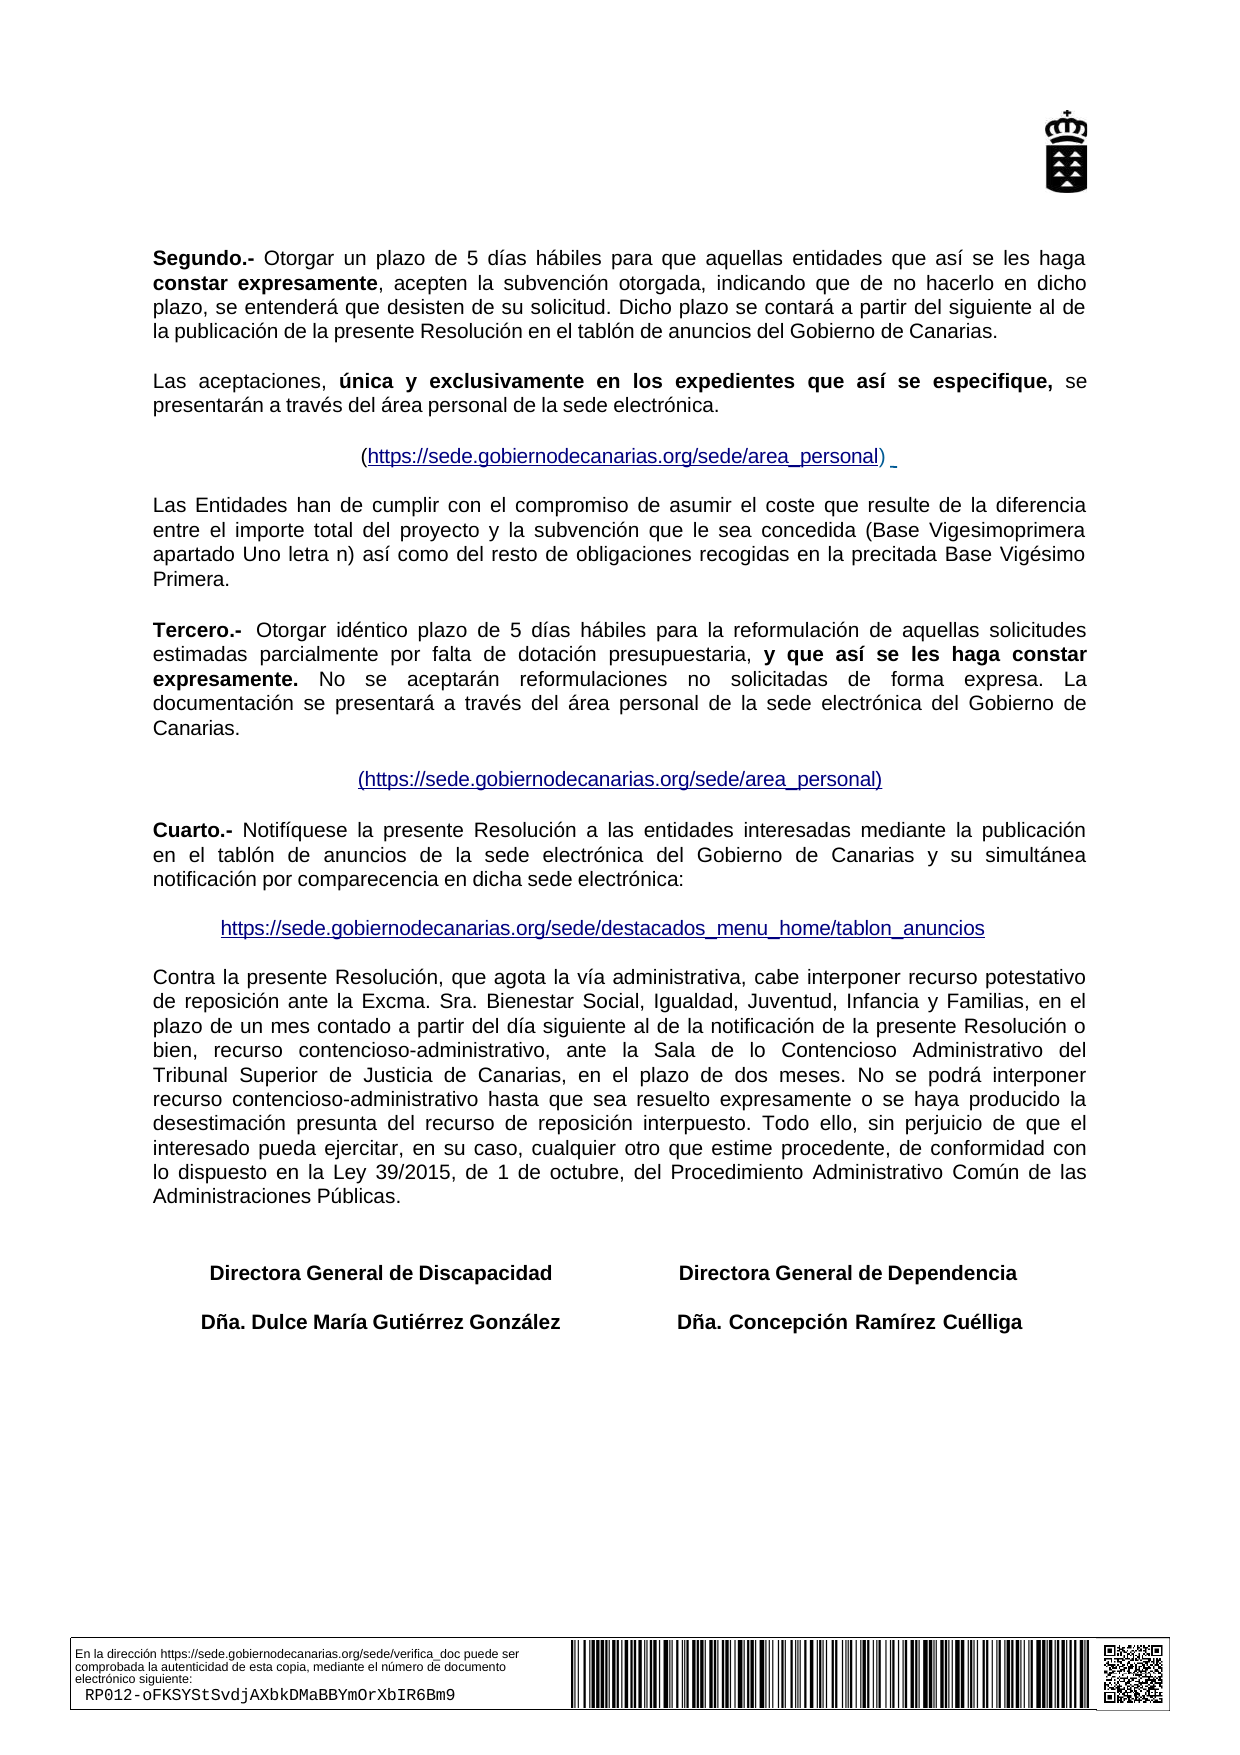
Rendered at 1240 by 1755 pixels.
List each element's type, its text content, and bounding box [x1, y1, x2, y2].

text (https://sede.gobiernodecanarias.org/sede/area_personal) [353, 767, 887, 791]
subtitle Directora General de Discapacidad Dña. Dulce María Gutiérrez González [201, 1261, 576, 1334]
text Las Entidades han de cumplir con el compromiso de asumir el coste que resulte de la diferencia entre el importe total del proyecto y la subvención que le sea concedida (Base Vigesimoprimera apartado Uno letra n) así como del resto de obligaciones recogidas en la precitada Base Vigésimo Primera. [153, 493, 1086, 590]
text Tercero.- Otorgar idéntico plazo de 5 días hábiles para la reformulación de aquellas solicitudes estimadas parcialmente por falta de dotación presupuestaria, y que así se les haga constar expresamente. No se aceptarán reformulaciones no solicitadas de forma expresa. La documentación se presentará a través del área personal de la sede electrónica del Gobierno de Canarias. [153, 618, 1087, 739]
text Contra la presente Resolución, que agota la vía administrativa, cabe interponer recurso potestativo de reposición ante la Excma. Sra. Bienestar Social, Igualdad, Juventud, Infancia y Familias, en el plazo de un mes contado a partir del día siguiente al de la notificación de la presente Resolución o bien, recurso contencioso-administrativo, ante la Sala de lo Contencioso Administrativo del Tribunal Superior de Justicia de Canarias, en el plazo de dos meses. No se podrá interponer recurso contencioso-administrativo hasta que sea resuelto expresamente o se haya producido la desestimación presunta del recurso de reposición interpuesto. Todo ello, sin perjuicio de que el interesado pueda ejercitar, en su caso, cualquier otro que estime procedente, de conformidad con lo dispuesto en la Ley 39/2015, de 1 de octubre, del Procedimiento Administrativo Común de las Administraciones Públicas. [153, 965, 1087, 1208]
text Segundo.- Otorgar un plazo de 5 días hábiles para que aquellas entidades que así se les haga constar expresamente, acepten la subvención otorgada, indicando que de no hacerlo en dicho plazo, se entenderá que desisten de su solicitud. Dicho plazo se contará a partir del siguiente al de la publicación de la presente Resolución en el tablón de anuncios del Gobierno de Canarias. [153, 246, 1087, 343]
text (https://sede.gobiernodecanarias.org/sede/area_personal) [356, 444, 890, 468]
text Las aceptaciones, única y exclusivamente en los expedientes que así se especifique, se presentarán a través del área personal de la sede electrónica. [153, 368, 1087, 417]
text https://sede.gobiernodecanarias.org/sede/destacados_menu_home/tablon_anuncios [220, 916, 1098, 940]
subtitle Directora General de Dependencia Dña. Concepción Ramírez Cuélliga [677, 1261, 1060, 1334]
text Cuarto.- Notifíquese la presente Resolución a las entidades interesadas mediante la publicación en el tablón de anuncios de la sede electrónica del Gobierno de Canarias y su simultánea notificación por comparecencia en dicha sede electrónica: [153, 818, 1086, 891]
